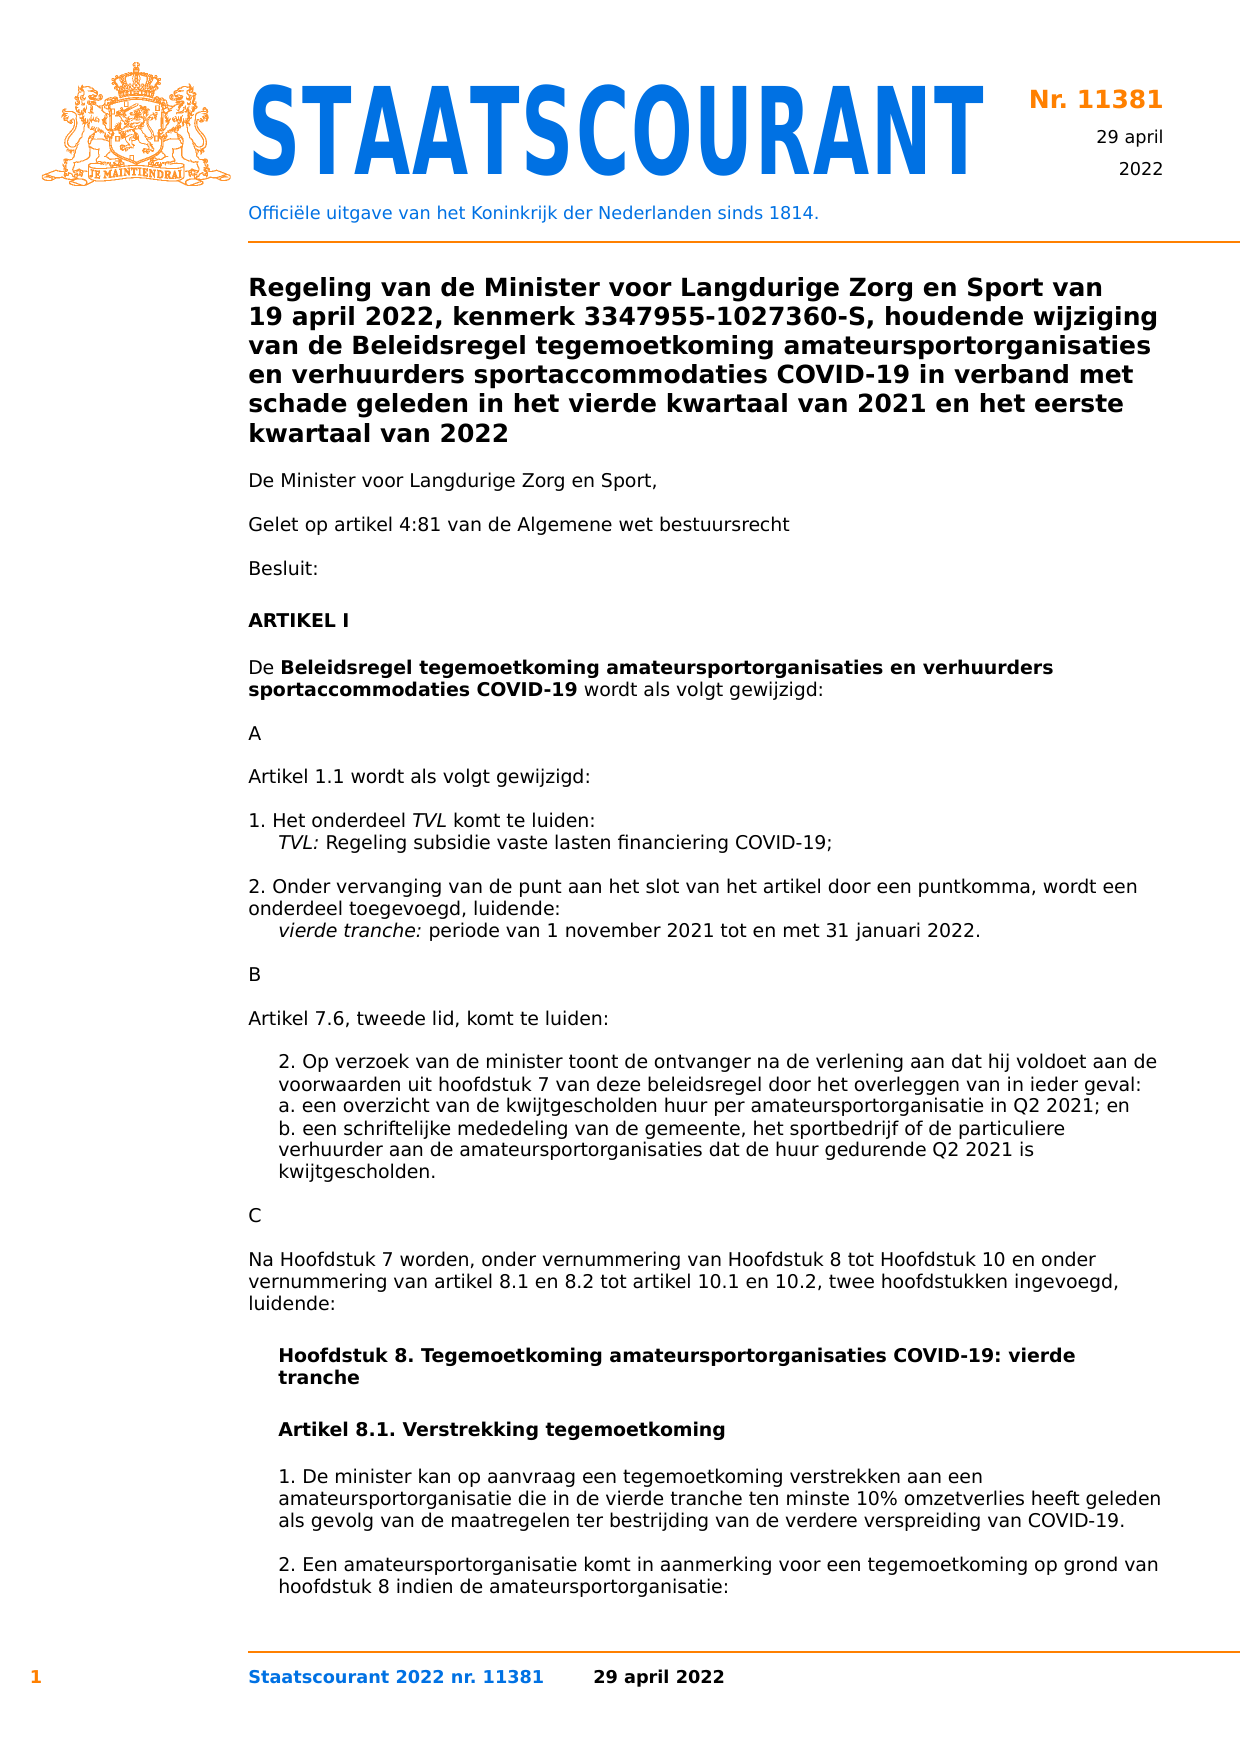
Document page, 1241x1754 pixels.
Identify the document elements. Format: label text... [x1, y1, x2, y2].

text vierde tranche: periode van 1 november 2021 tot en met 31 januari 2022. [278, 920, 1163, 942]
text 1. De minister kan op aanvraag een tegemoetkoming verstrekken aan een amateursportorganisatie die in de vierde tranche ten minste 10% omzetverlies heeft geleden als gevolg van de maatregelen ter bestrijding van de verdere verspreiding van COVID-19. [278, 1466, 1163, 1532]
table_cell Officiële uitgave van het Koninkrijk der Nederlanden sinds 1814. [248, 203, 1240, 241]
text b. een schriftelijke mededeling van de gemeente, het sportbedrijf of de particuliere verhuurder aan de amateursportorganisaties dat de huur gedurende Q2 2021 is kwijtgescholden. [278, 1117, 1163, 1183]
table_header Nr. 11381 [998, 62, 1240, 121]
text a. een overzicht van de kwijtgescholden huur per amateursportorganisatie in Q2 2021; en [278, 1095, 1163, 1117]
text A [248, 722, 1163, 744]
table_header [25, 62, 248, 241]
table_cell 29 april [998, 121, 1240, 153]
subtitle Artikel 8.1. Verstrekking tegemoetkoming [278, 1419, 1163, 1441]
text TVL: Regeling subsidie vaste lasten financiering COVID-19; [278, 832, 1163, 854]
subtitle ARTIKEL I [248, 609, 1163, 632]
text 2. Onder vervanging van de punt aan het slot van het artikel door een puntkomma, wordt een onderdeel toegevoegd, luidende: [248, 876, 1163, 920]
text Na Hoofdstuk 7 worden, onder vernummering van Hoofdstuk 8 tot Hoofdstuk 10 en onder vernummering van artikel 8.1 en 8.2 tot artikel 10.1 en 10.2, twee hoofdstukken ingevoegd, luidende: [248, 1249, 1163, 1315]
text Artikel 7.6, tweede lid, komt te luiden: [248, 1008, 1163, 1029]
subtitle Regeling van de Minister voor Langdurige Zorg en Sport van 19 april 2022, kenmerk 3347955-1027360-S, houdende wijziging van de Beleidsregel tegemoetkoming amateursportorganisaties en verhuurders sportaccommodaties COVID-19 in verband met schade geleden in het vierde kwartaal van 2021 en het eerste kwartaal van 2022 [248, 273, 1163, 448]
text C [248, 1205, 1163, 1227]
table_header STAATSCOURANT [248, 62, 998, 203]
text Gelet op artikel 4:81 van de Algemene wet bestuursrecht [248, 514, 1163, 536]
text Artikel 1.1 wordt als volgt gewijzigd: [248, 766, 1163, 788]
text B [248, 964, 1163, 986]
text 2. Op verzoek van de minister toont de ontvanger na de verlening aan dat hij voldoet aan de voorwaarden uit hoofdstuk 7 van deze beleidsregel door het overleggen van in ieder geval: [278, 1051, 1163, 1095]
table_cell 2022 [998, 153, 1240, 203]
text De Beleidsregel tegemoetkoming amateursportorganisaties en verhuurders sportaccommodaties COVID-19 wordt als volgt gewijzigd: [248, 657, 1163, 701]
text 1. Het onderdeel TVL komt te luiden: [248, 810, 1163, 832]
picture [41, 62, 231, 186]
subtitle Hoofdstuk 8. Tegemoetkoming amateursportorganisaties COVID-19: vierde tranche [278, 1345, 1163, 1389]
text Besluit: [248, 558, 1163, 579]
text De Minister voor Langdurige Zorg en Sport, [248, 470, 1163, 492]
text 2. Een amateursportorganisatie komt in aanmerking voor een tegemoetkoming op grond van hoofdstuk 8 indien de amateursportorganisatie: [278, 1554, 1163, 1598]
